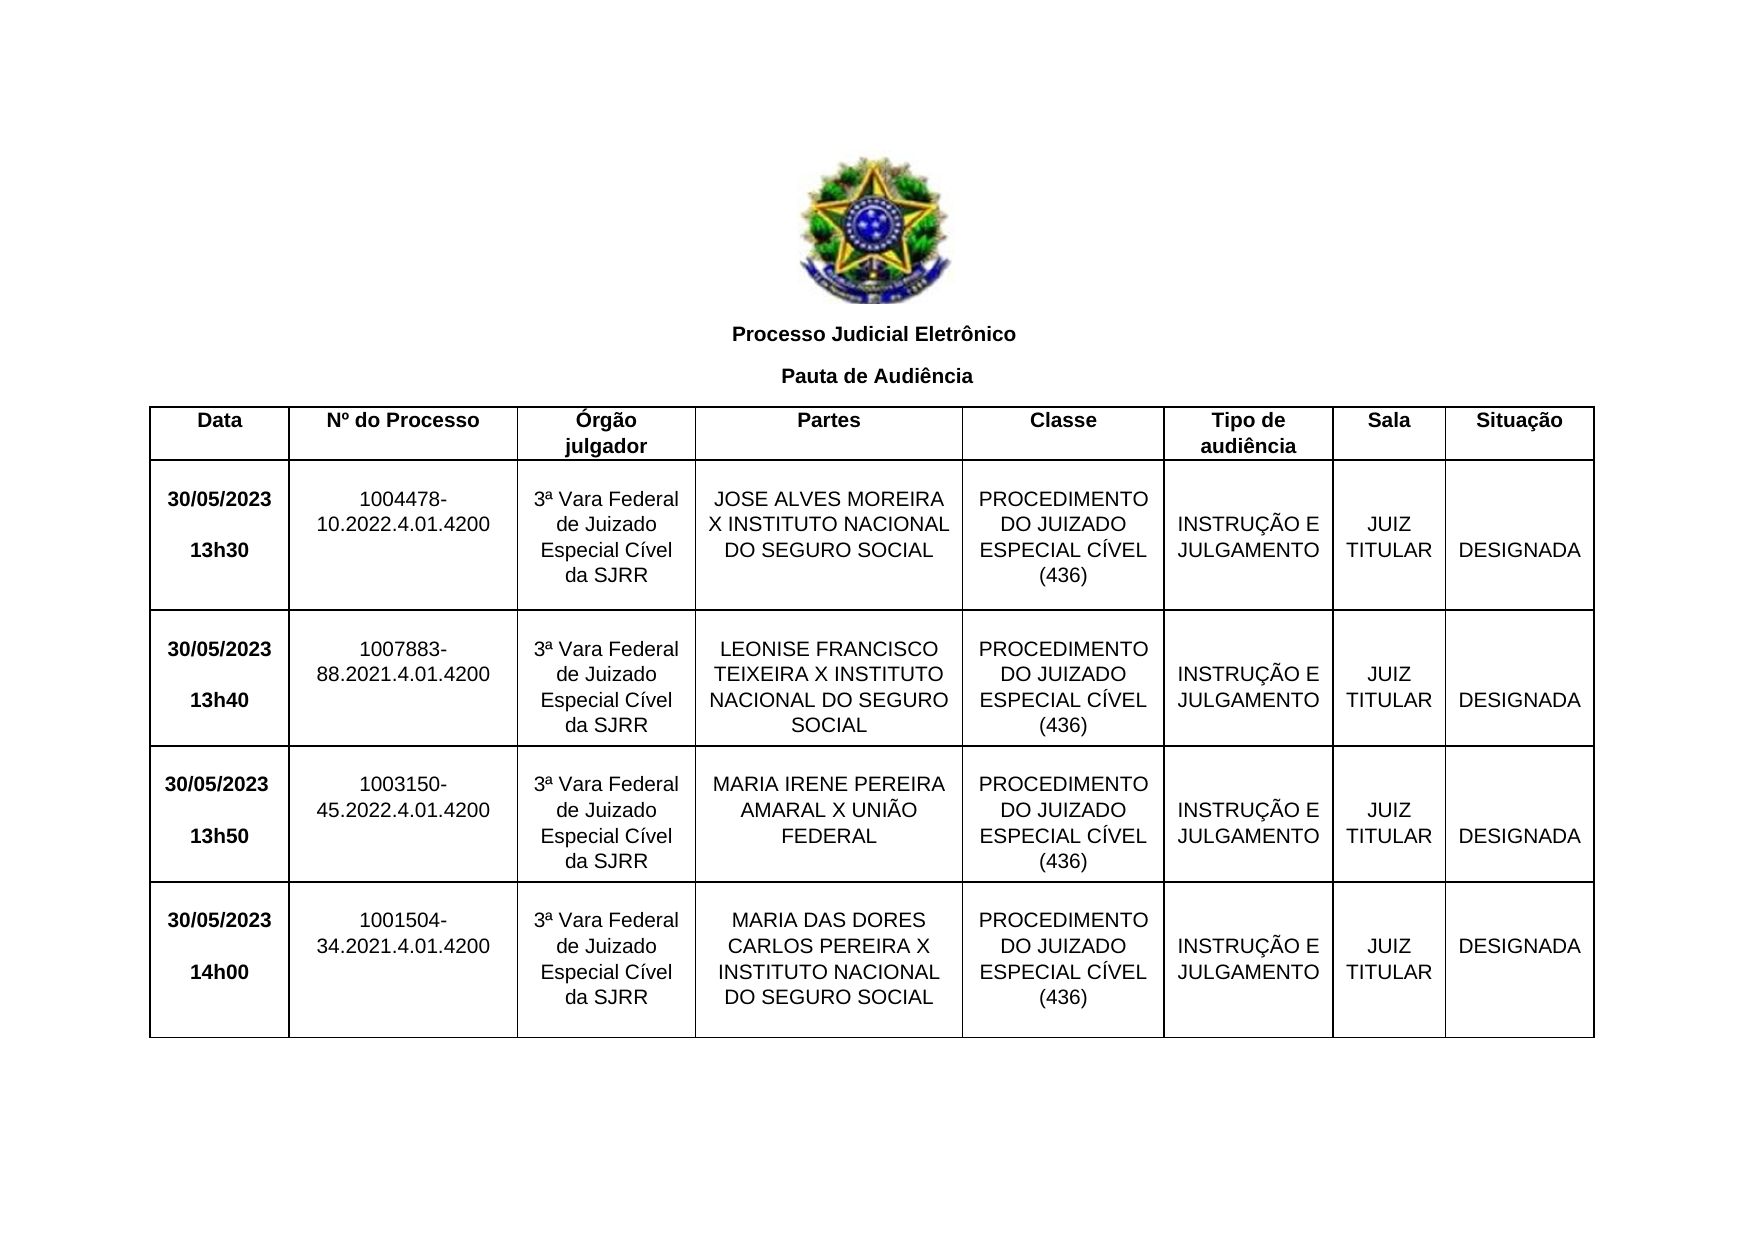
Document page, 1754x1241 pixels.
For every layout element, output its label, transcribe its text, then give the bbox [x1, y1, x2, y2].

table_cell 3ª Vara Federal de Juizado Especial Cível da SJRR [518, 461, 695, 609]
table_header Órgão julgador [518, 408, 695, 459]
table_header Sala [1334, 408, 1445, 459]
table_cell PROCEDIMENTO DO JUIZADO ESPECIAL CÍVEL (436) [963, 883, 1163, 1036]
table_cell INSTRUÇÃO E JULGAMENTO [1165, 611, 1332, 745]
table_cell 1007883-88.2021.4.01.4200 [290, 611, 517, 745]
table_cell 3ª Vara Federal de Juizado Especial Cível da SJRR [518, 611, 695, 745]
table_cell PROCEDIMENTO DO JUIZADO ESPECIAL CÍVEL (436) [963, 611, 1163, 745]
table_header Classe [963, 408, 1163, 459]
table_cell 1001504-34.2021.4.01.4200 [290, 883, 517, 1036]
table_cell DESIGNADA [1446, 747, 1593, 881]
table_header Tipo de audiência [1165, 408, 1332, 459]
table_header Situação [1446, 408, 1593, 459]
table_cell JUIZ TITULAR [1334, 461, 1445, 609]
table_cell JUIZ TITULAR [1334, 883, 1445, 1036]
text Pauta de Audiência [150, 364, 1604, 388]
table_cell INSTRUÇÃO E JULGAMENTO [1165, 883, 1332, 1036]
table_cell 3ª Vara Federal de Juizado Especial Cível da SJRR [518, 883, 695, 1036]
text Processo Judicial Eletrônico [150, 322, 1604, 346]
table_cell JUIZ TITULAR [1334, 747, 1445, 881]
table_header Partes [696, 408, 962, 459]
table_cell INSTRUÇÃO E JULGAMENTO [1165, 747, 1332, 881]
table_cell 1004478-10.2022.4.01.4200 [290, 461, 517, 609]
table_cell 30/05/2023 14h00 [151, 883, 288, 1036]
table_cell 30/05/2023 13h40 [151, 611, 288, 745]
table_header Nº do Processo [290, 408, 517, 459]
table_cell DESIGNADA [1446, 883, 1593, 1036]
table_cell JOSE ALVES MOREIRA X INSTITUTO NACIONAL DO SEGURO SOCIAL [696, 461, 962, 609]
table_cell PROCEDIMENTO DO JUIZADO ESPECIAL CÍVEL (436) [963, 461, 1163, 609]
table_cell 30/05/2023 13h50 [151, 747, 288, 881]
table_cell 1003150-45.2022.4.01.4200 [290, 747, 517, 881]
table_cell 30/05/2023 13h30 [151, 461, 288, 609]
table_cell INSTRUÇÃO E JULGAMENTO [1165, 461, 1332, 609]
table_cell MARIA IRENE PEREIRA AMARAL X UNIÃO FEDERAL [696, 747, 962, 881]
table_cell JUIZ TITULAR [1334, 611, 1445, 745]
table_cell PROCEDIMENTO DO JUIZADO ESPECIAL CÍVEL (436) [963, 747, 1163, 881]
table_header Data [151, 408, 288, 459]
table_cell MARIA DAS DORES CARLOS PEREIRA X INSTITUTO NACIONAL DO SEGURO SOCIAL [696, 883, 962, 1036]
table_cell DESIGNADA [1446, 611, 1593, 745]
table_cell 3ª Vara Federal de Juizado Especial Cível da SJRR [518, 747, 695, 881]
table_cell LEONISE FRANCISCO TEIXEIRA X INSTITUTO NACIONAL DO SEGURO SOCIAL [696, 611, 962, 745]
table_cell DESIGNADA [1446, 461, 1593, 609]
